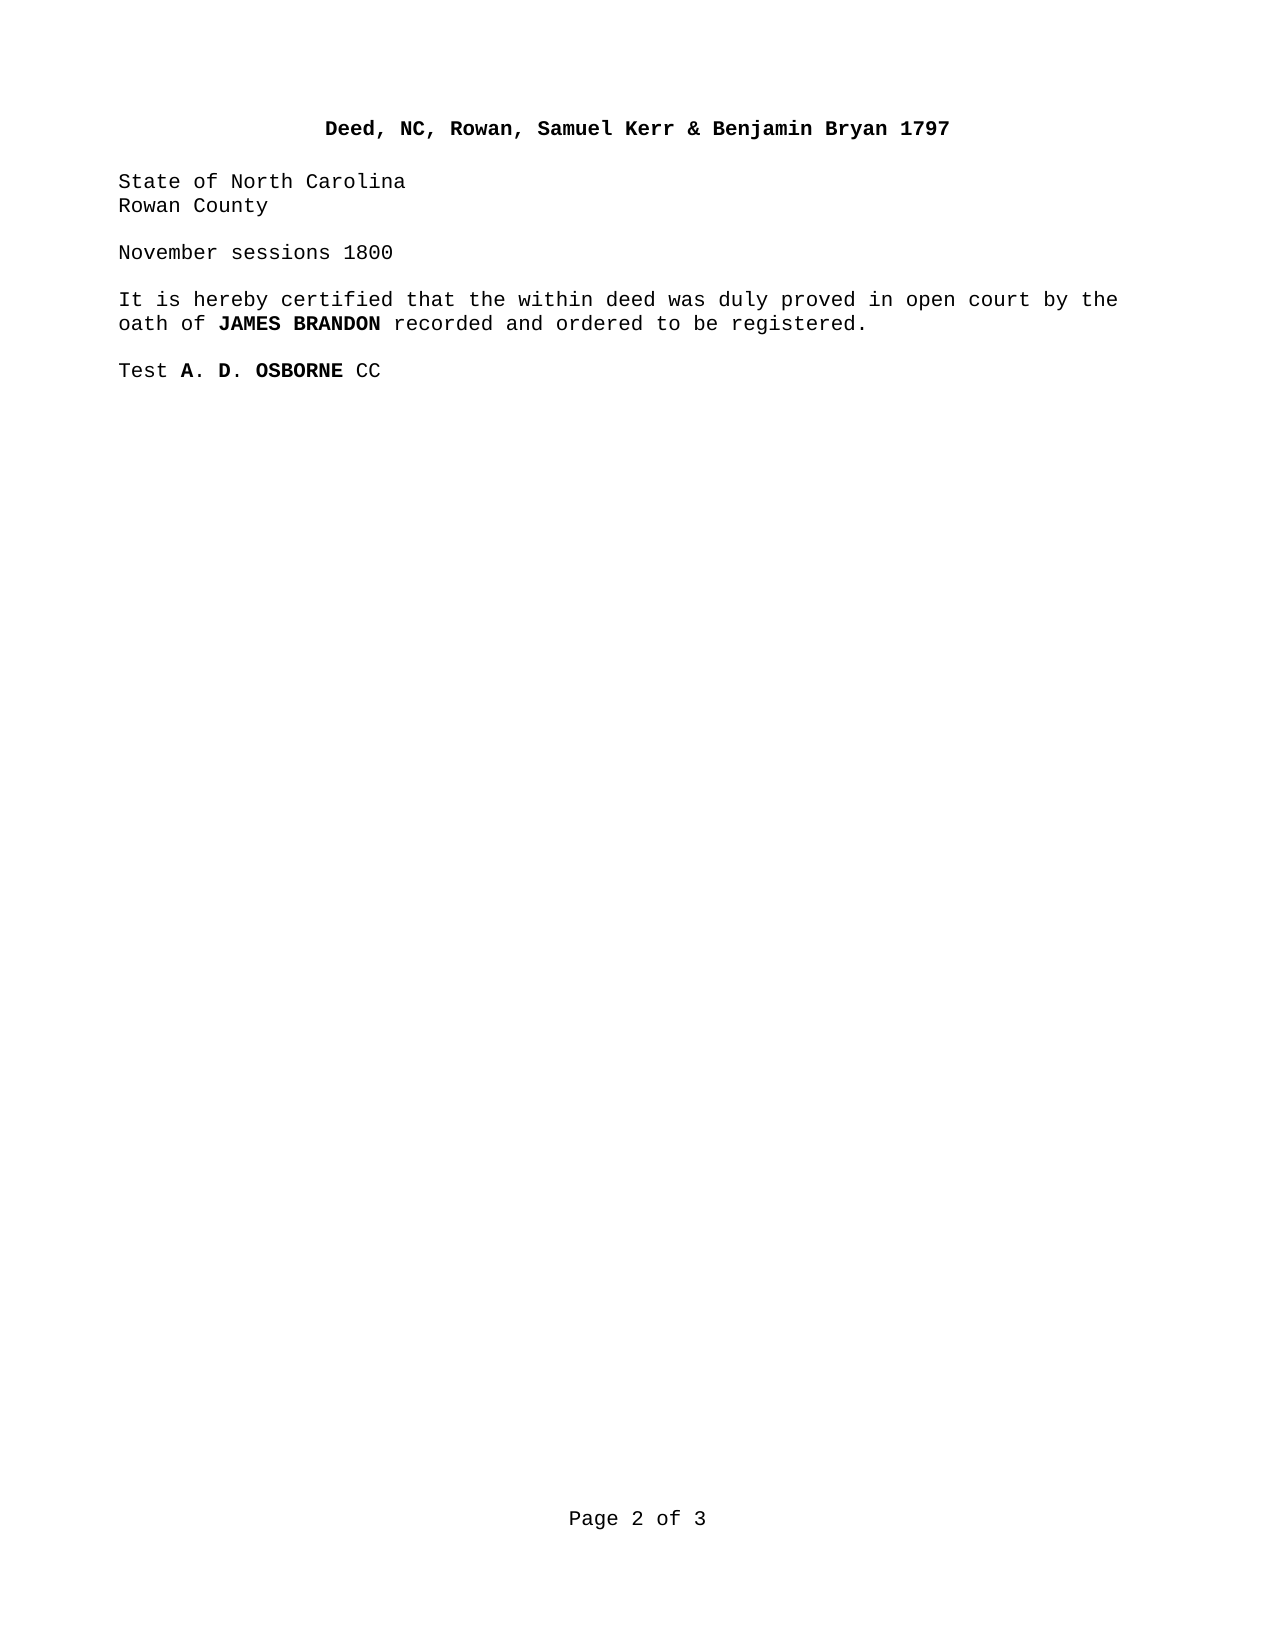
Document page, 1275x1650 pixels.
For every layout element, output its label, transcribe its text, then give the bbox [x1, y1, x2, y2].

text November sessions 1800 [118, 242, 1157, 266]
text State of North Carolina [118, 171, 1157, 195]
text Test A. D. Osborne CC [118, 360, 1157, 384]
text It is hereby certified that the within deed was duly proved in open court by the oath of James Brandon recorded and ordered to be registered. [118, 289, 1157, 337]
text Rowan County [118, 195, 1157, 218]
